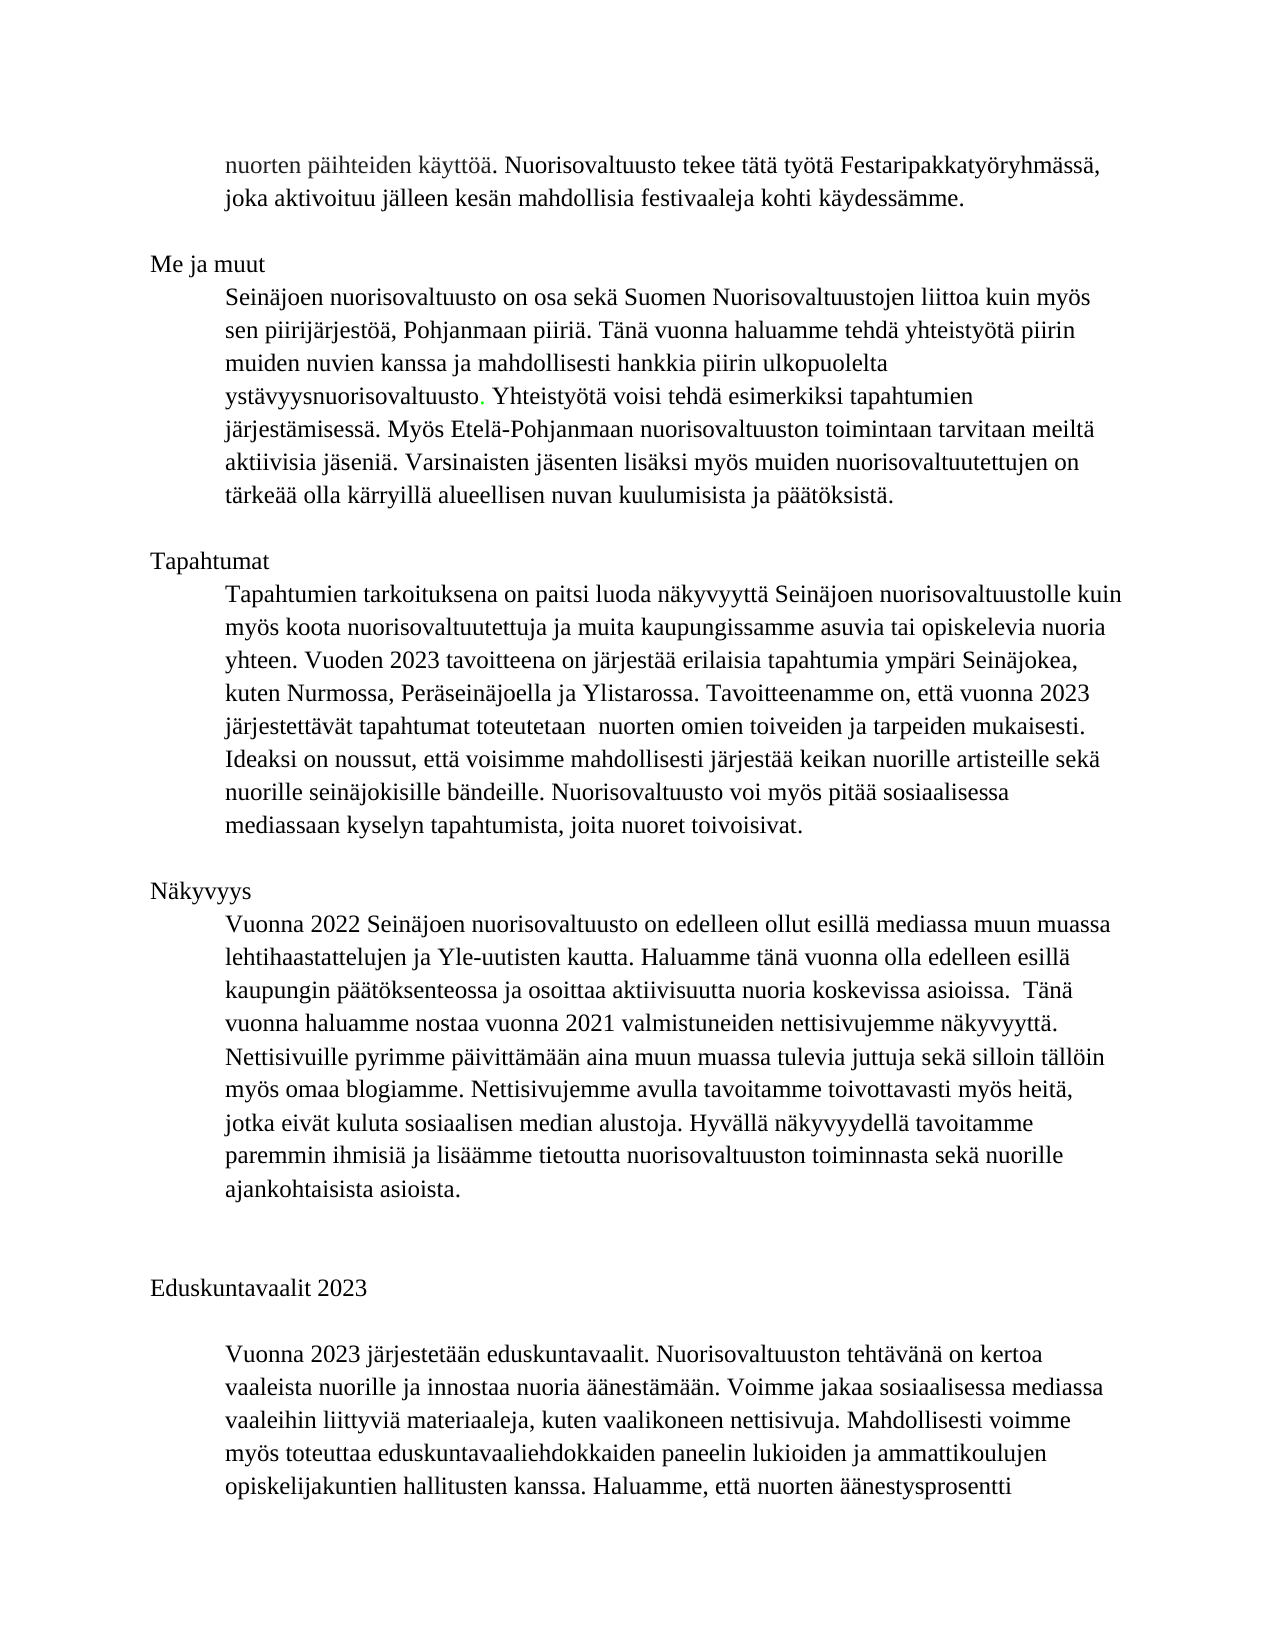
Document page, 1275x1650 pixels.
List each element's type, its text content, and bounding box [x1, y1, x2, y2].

text Tapahtumat [150, 546, 1125, 575]
text Vuonna 2022 Seinäjoen nuorisovaltuusto on edelleen ollut esillä mediassa muun muassa lehtihaastattelujen ja Yle-uutisten kautta. Haluamme tänä vuonna olla edelleen esillä kaupungin päätöksenteossa ja osoittaa aktiivisuutta nuoria koskevissa asioissa. Tänä vuonna haluamme nostaa vuonna 2021 valmistuneiden nettisivujemme näkyvyyttä. Nettisivuille pyrimme päivittämään aina muun muassa tulevia juttuja sekä silloin tällöin myös omaa blogiamme. Nettisivujemme avulla tavoitamme toivottavasti myös heitä, jotka eivät kuluta sosiaalisen median alustoja. Hyvällä näkyvyydellä tavoitamme paremmin ihmisiä ja lisäämme tietoutta nuorisovaltuuston toiminnasta sekä nuorille ajankohtaisista asioista. [225, 909, 1125, 1202]
text Eduskuntavaalit 2023 [150, 1273, 1125, 1301]
text Vuonna 2023 järjestetään eduskuntavaalit. Nuorisovaltuuston tehtävänä on kertoa vaaleista nuorille ja innostaa nuoria äänestämään. Voimme jakaa sosiaalisessa mediassa vaaleihin liittyviä materiaaleja, kuten vaalikoneen nettisivuja. Mahdollisesti voimme myös toteuttaa eduskuntavaaliehdokkaiden paneelin lukioiden ja ammattikoulujen opiskelijakuntien hallitusten kanssa. Haluamme, että nuorten äänestysprosentti [225, 1339, 1125, 1499]
text Näkyvyys [150, 876, 1125, 905]
text nuorten päihteiden käyttöä. Nuorisovaltuusto tekee tätä työtä Festaripakkatyöryhmässä, joka aktivoituu jälleen kesän mahdollisia festivaaleja kohti käydessämme. [225, 150, 1125, 212]
text Me ja muut [150, 249, 1125, 278]
text Tapahtumien tarkoituksena on paitsi luoda näkyvyyttä Seinäjoen nuorisovaltuustolle kuin myös koota nuorisovaltuutettuja ja muita kaupungissamme asuvia tai opiskelevia nuoria yhteen. Vuoden 2023 tavoitteena on järjestää erilaisia tapahtumia ympäri Seinäjokea, kuten Nurmossa, Peräseinäjoella ja Ylistarossa. Tavoitteenamme on, että vuonna 2023 järjestettävät tapahtumat toteutetaan nuorten omien toiveiden ja tarpeiden mukaisesti. Ideaksi on noussut, että voisimme mahdollisesti järjestää keikan nuorille artisteille sekä nuorille seinäjokisille bändeille. Nuorisovaltuusto voi myös pitää sosiaalisessa mediassaan kyselyn tapahtumista, joita nuoret toivoisivat. [225, 579, 1125, 839]
text Seinäjoen nuorisovaltuusto on osa sekä Suomen Nuorisovaltuustojen liittoa kuin myös sen piirijärjestöä, Pohjanmaan piiriä. Tänä vuonna haluamme tehdä yhteistyötä piirin muiden nuvien kanssa ja mahdollisesti hankkia piirin ulkopuolelta ystävyysnuorisovaltuusto. Yhteistyötä voisi tehdä esimerkiksi tapahtumien järjestämisessä. Myös Etelä-Pohjanmaan nuorisovaltuuston toimintaan tarvitaan meiltä aktiivisia jäseniä. Varsinaisten jäsenten lisäksi myös muiden nuorisovaltuutettujen on tärkeää olla kärryillä alueellisen nuvan kuulumisista ja päätöksistä. [225, 282, 1125, 509]
